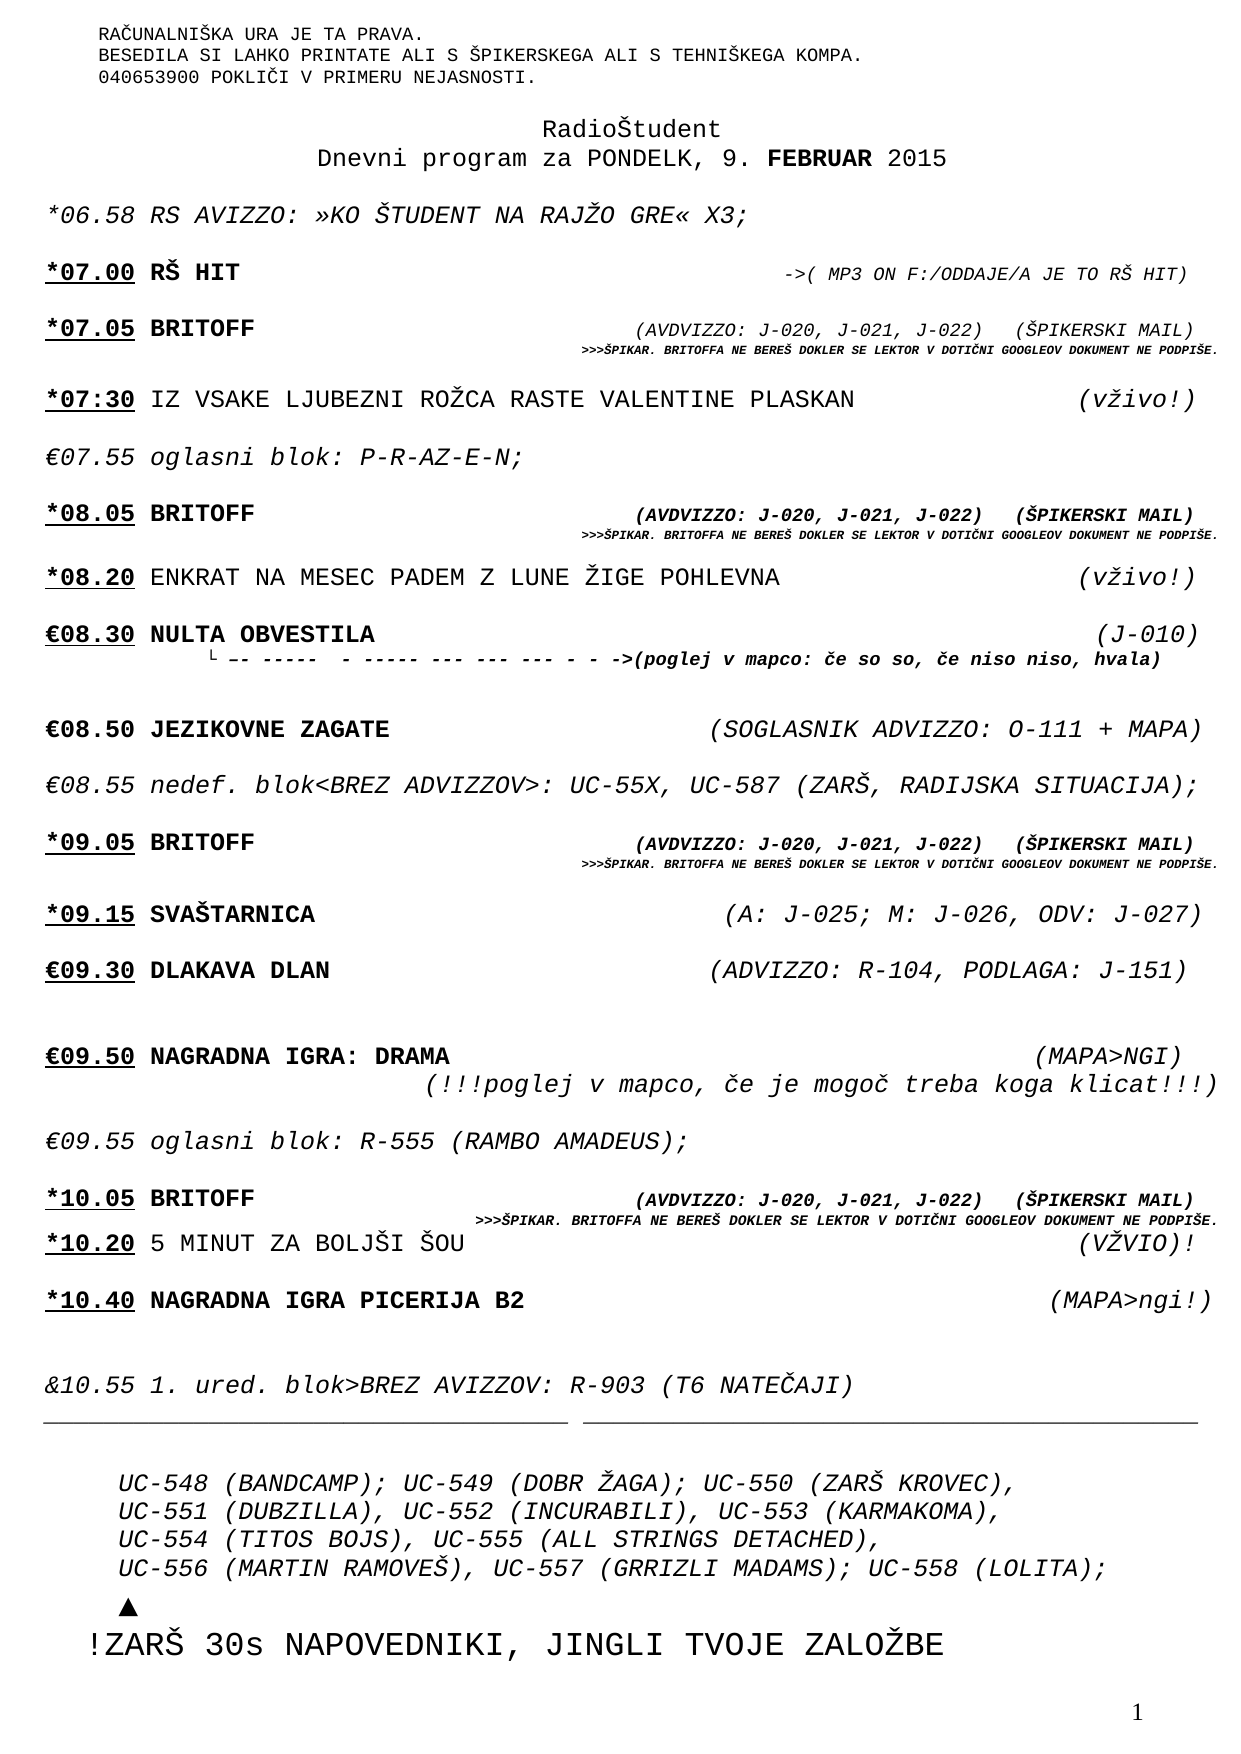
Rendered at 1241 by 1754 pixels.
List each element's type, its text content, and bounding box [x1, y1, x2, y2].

text *10.20 5 MINUT ZA BOLJŠI ŠOU (VŽVIO)! [45, 1230, 1219, 1258]
text *08.20 ENKRAT NA MESEC PADEM Z LUNE ŽIGE POHLEVNA (vživo!) [45, 564, 1219, 593]
text €09.50 NAGRADNA IGRA: DRAMA (MAPA>NGI) [45, 1043, 1219, 1072]
text *09.05 BRITOFF (AVDVIZZO: J-020, J-021, J-022) (ŠPIKERSKI MAIL) [45, 830, 1219, 858]
text *10.40 NAGRADNA IGRA PICERIJA B2 (MAPA>ngi!) [45, 1287, 1219, 1316]
text *08.05 BRITOFF (AVDVIZZO: J-020, J-021, J-022) (ŠPIKERSKI MAIL) [45, 501, 1219, 529]
text ___________________________________ _________________________________________ [45, 1401, 1219, 1429]
text BESEDILA SI LAHKO PRINTATE ALI S ŠPIKERSKEGA ALI S TEHNIŠKEGA KOMPA. [98, 46, 1224, 67]
text €08.55 nedef. blok<BREZ ADVIZZOV>: UC-55X, UC-587 (ZARŠ, RADIJSKA SITUACIJA); [45, 773, 1219, 801]
text UC-556 (MARTIN RAMOVEŠ), UC-557 (GRRIZLI MADAMS); UC-558 (LOLITA); [118, 1555, 1230, 1584]
text *07:30 IZ VSAKE LJUBEZNI ROŽCA RASTE VALENTINE PLASKAN (vživo!) [45, 387, 1219, 415]
text *09.15 SVAŠTARNICA (A: J-025; M: J-026, ODV: J-027) [45, 901, 1219, 929]
text *06.58 RS AVIZZO: »KO ŠTUDENT NA RAJŽO GRE« X3; [45, 202, 1219, 231]
text *07.00 RŠ HIT ->( MP3 ON F:/ODDAJE/A JE TO RŠ HIT) [45, 259, 1219, 287]
text Dnevni program za PONDELK, 9. FEBRUAR 2015 [45, 145, 1219, 174]
text >>>ŠPIKAR. BRITOFFA NE BEREŠ DOKLER SE LEKTOR V DOTIČNI GOOGLEOV DOKUMENT NE PODPIŠE. [45, 529, 1219, 543]
text (!!!poglej v mapco, če je mogoč treba koga klicat!!!) [45, 1072, 1219, 1100]
text *07.05 BRITOFF (AVDVIZZO: J-020, J-021, J-022) (ŠPIKERSKI MAIL) [45, 316, 1219, 344]
text ▲ [118, 1589, 1230, 1627]
text └ –- ----- - ----- --- --- --- - - ->(poglej v mapco: če so so, če niso niso, hvala) [59, 650, 1162, 671]
text >>>ŠPIKAR. BRITOFFA NE BEREŠ DOKLER SE LEKTOR V DOTIČNI GOOGLEOV DOKUMENT NE PODPIŠE. [45, 858, 1219, 872]
text UC-554 (TITOS BOJS), UC-555 (ALL STRINGS DETACHED), [118, 1527, 1230, 1555]
text >>>ŠPIKAR. BRITOFFA NE BEREŠ DOKLER SE LEKTOR V DOTIČNI GOOGLEOV DOKUMENT NE PODPIŠE. [45, 1214, 1219, 1230]
text €09.30 DLAKAVA DLAN (ADVIZZO: R-104, PODLAGA: J-151) [45, 958, 1219, 986]
text &10.55 1. ured. blok>BREZ AVIZZOV: R-903 (T6 NATEČAJI) [45, 1372, 1219, 1401]
text 040653900 POKLIČI V PRIMERU NEJASNOSTI. [98, 67, 1224, 89]
text €08.50 JEZIKOVNE ZAGATE (SOGLASNIK ADVIZZO: O-111 + MAPA) [45, 716, 1219, 744]
text !ZARŠ 30s NAPOVEDNIKI, JINGLI TVOJE ZALOŽBE [43, 1627, 1209, 1665]
text €08.30 NULTA OBVESTILA (J-010) [45, 622, 1219, 650]
text *10.05 BRITOFF (AVDVIZZO: J-020, J-021, J-022) (ŠPIKERSKI MAIL) [45, 1185, 1219, 1214]
text UC-551 (DUBZILLA), UC-552 (INCURABILI), UC-553 (KARMAKOMA), [118, 1499, 1230, 1527]
text €09.55 oglasni blok: R-555 (RAMBO AMADEUS); [45, 1128, 1219, 1157]
text >>>ŠPIKAR. BRITOFFA NE BEREŠ DOKLER SE LEKTOR V DOTIČNI GOOGLEOV DOKUMENT NE PODPIŠE. [45, 344, 1219, 358]
text RAČUNALNIŠKA URA JE TA PRAVA. [98, 25, 1224, 46]
text UC-548 (BANDCAMP); UC-549 (DOBR ŽAGA); UC-550 (ZARŠ KROVEC), [118, 1470, 1230, 1499]
text €07.55 oglasni blok: P-R-AZ-E-N; [45, 444, 1219, 472]
text RadioŠtudent [45, 117, 1219, 145]
